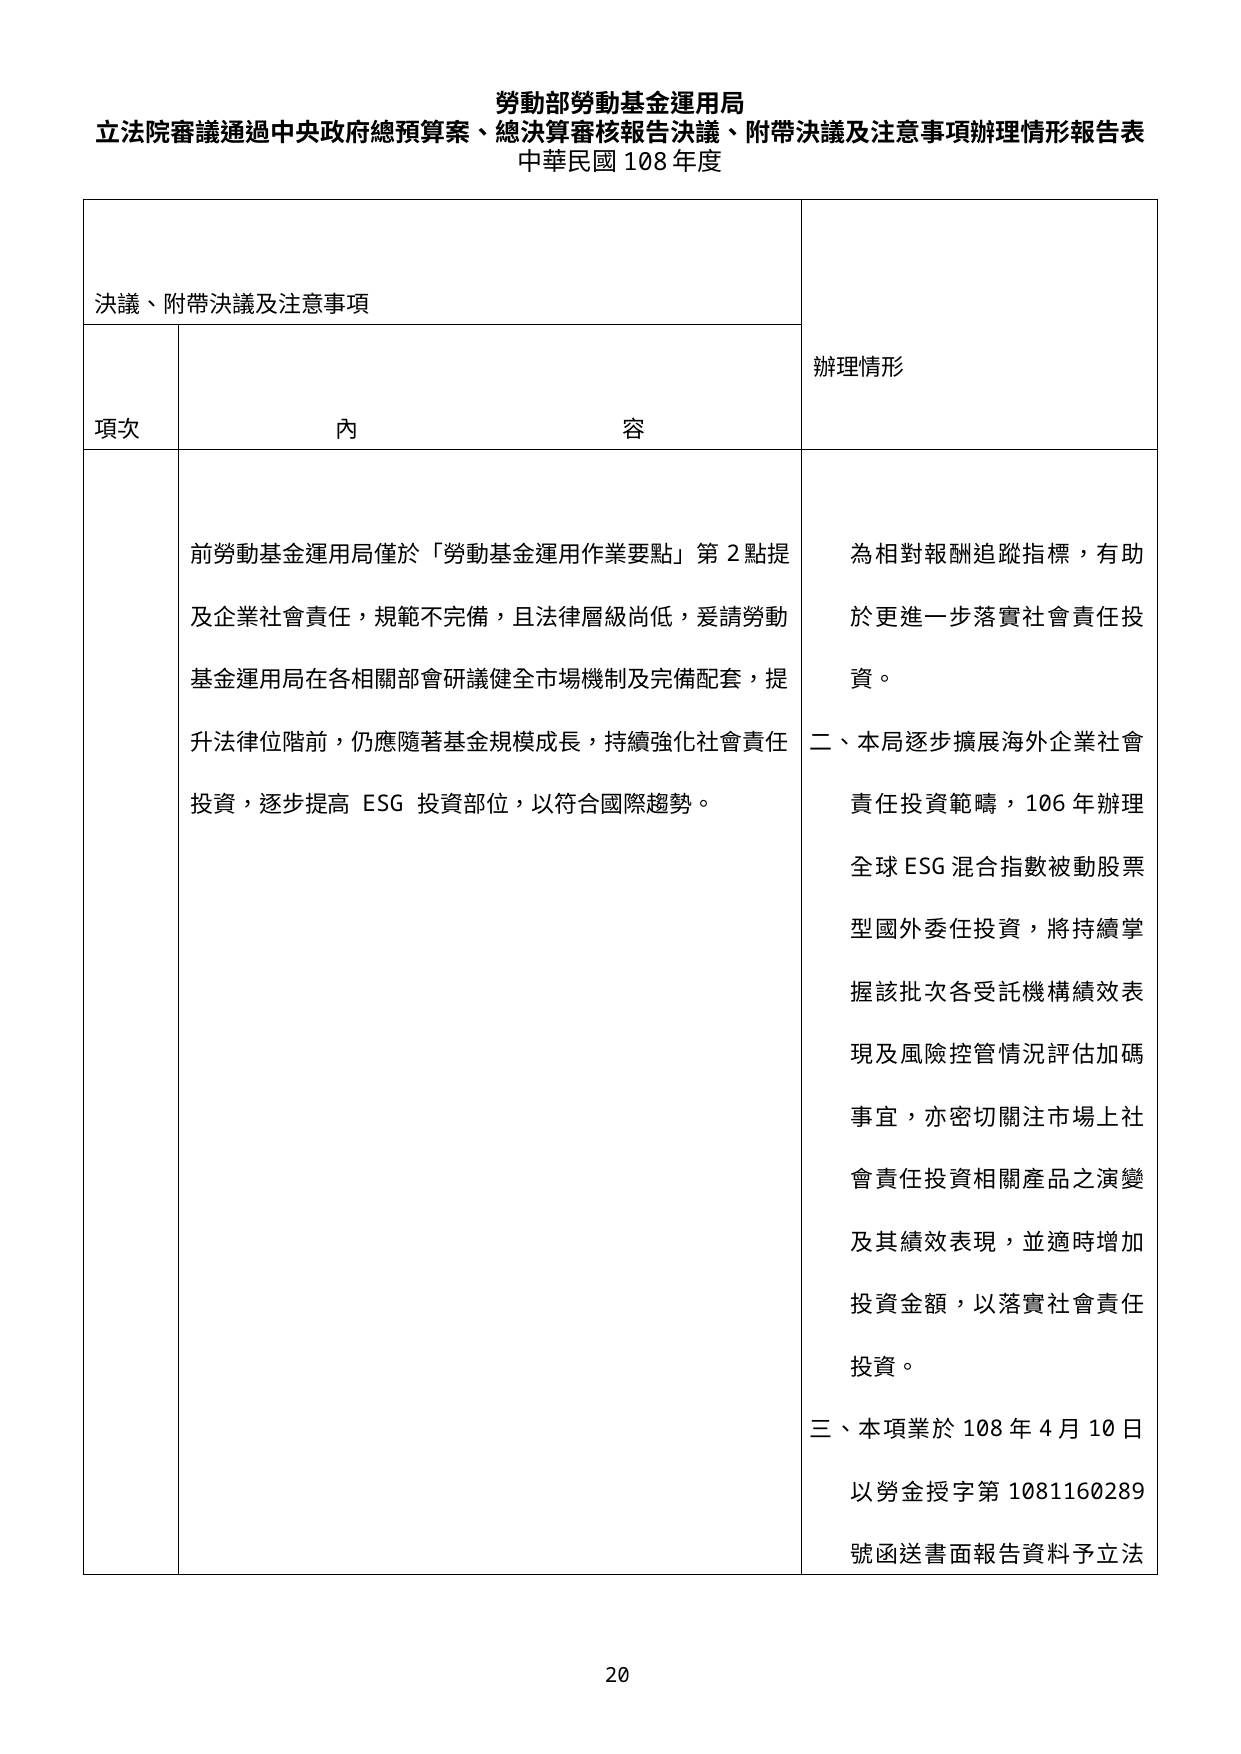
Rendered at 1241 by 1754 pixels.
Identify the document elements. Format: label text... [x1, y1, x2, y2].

table_header 決議、附帶決議及注意事項 [84, 200, 801, 324]
table_cell 內 容 [179, 325, 801, 449]
table_cell 為相對報酬追蹤指標，有助於更進一步落實社會責任投資。 二、本局逐步擴展海外企業社會責任投資範疇，106年辦理全球ESG混合指數被動股票型國外委任投資，將持續掌握該批次各受託機構績效表現及風險控管情況評估加碼事宜，亦密切關注市場上社會責任投資相關產品之演變及其績效表現，並適時增加投資金額，以落實社會責任投資。 三、本項業於108年4月10日以勞金授字第1081160289號函送書面報告資料予立法 [802, 450, 1157, 1574]
table_header 辦理情形 [802, 200, 1157, 449]
table_cell [84, 450, 178, 1574]
table_cell 前勞動基金運用局僅於「勞動基金運用作業要點」第2點提及企業社會責任，規範不完備，且法律層級尚低，爰請勞動基金運用局在各相關部會研議健全市場機制及完備配套，提升法律位階前，仍應隨著基金規模成長，持續強化社會責任投資，逐步提高 ESG 投資部位，以符合國際趨勢。 [179, 450, 801, 1574]
table_cell 項次 [84, 325, 178, 449]
